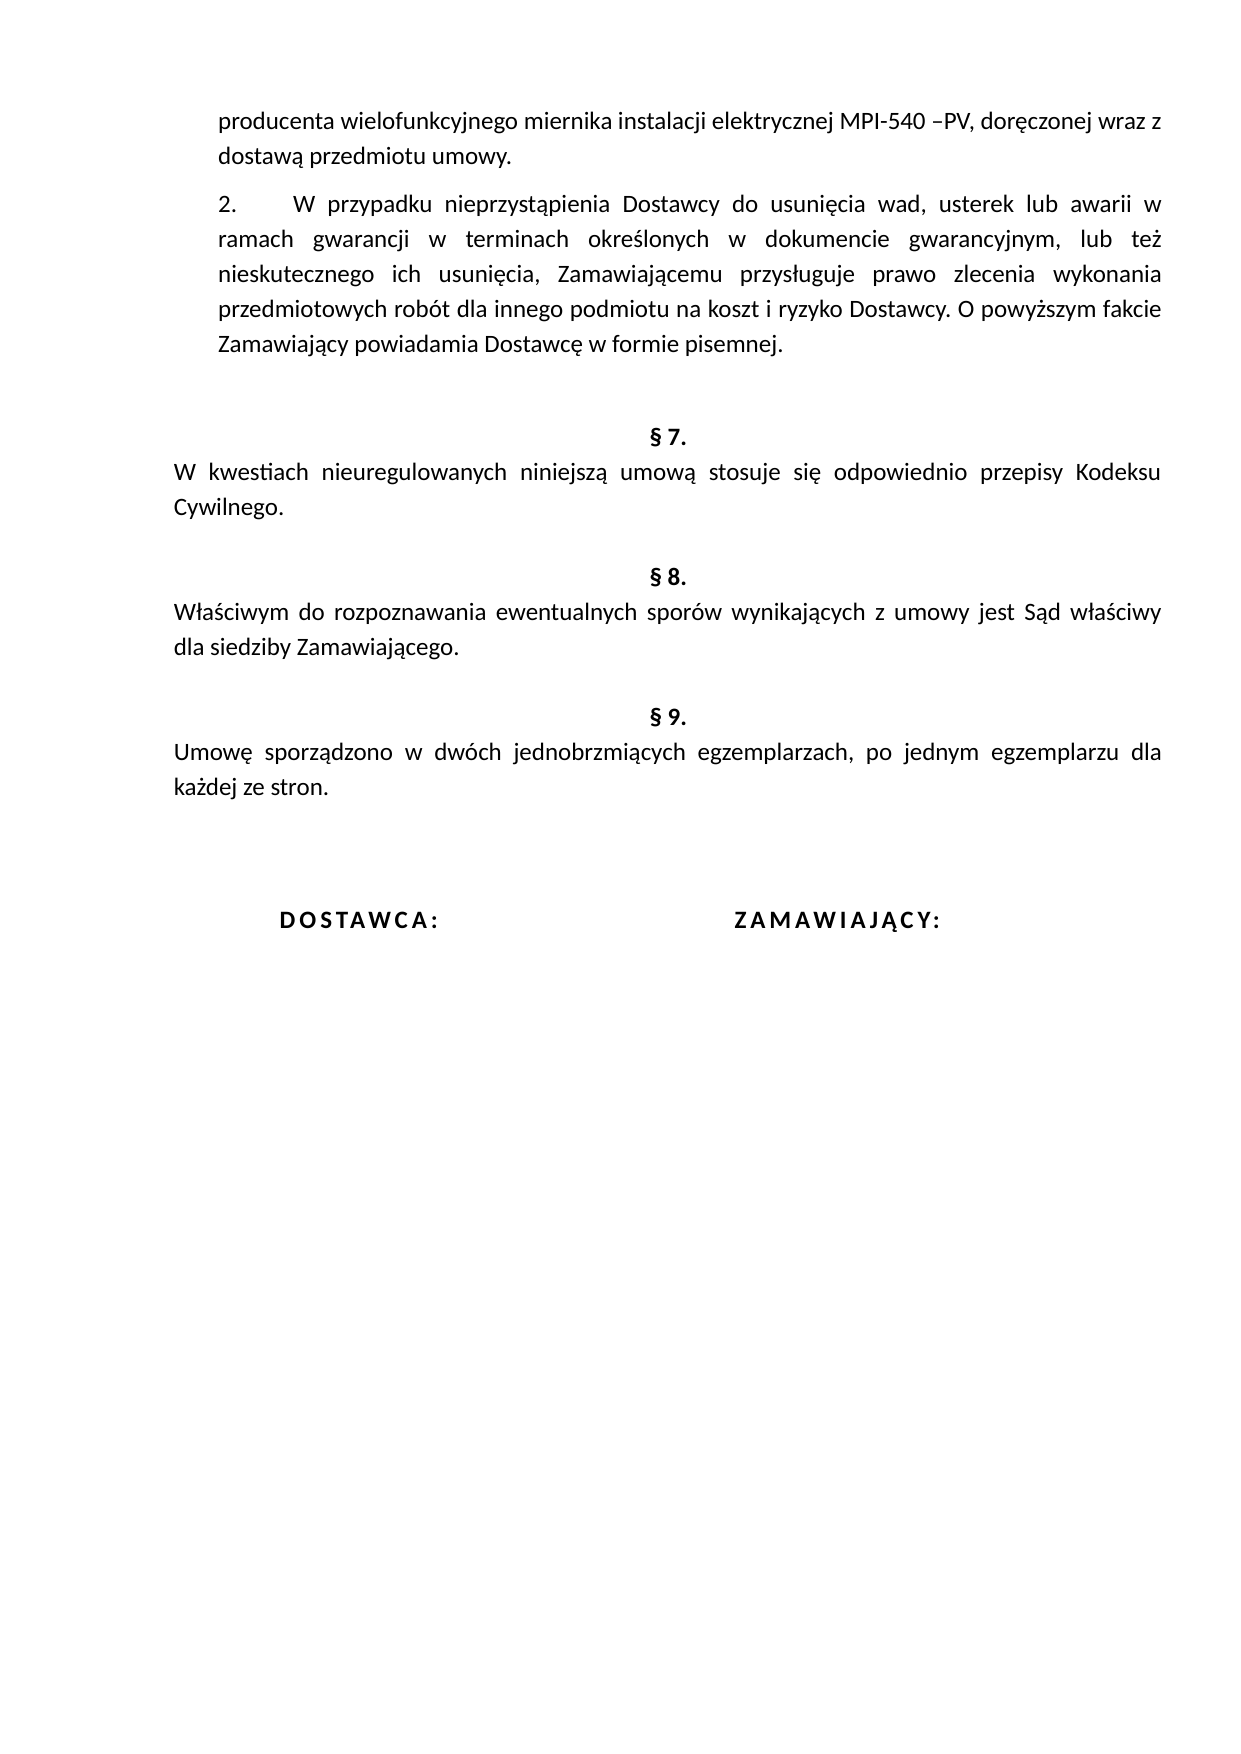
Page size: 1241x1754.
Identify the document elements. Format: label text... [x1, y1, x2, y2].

text § 9. [173, 701, 1162, 732]
subtitle DOSTAWCA: ZAMAWIAJĄCY: [126, 904, 1162, 935]
text Właściwym do rozpoznawania ewentualnych sporów wynikających z umowy jest Sąd właściwy dla siedziby Zamawiającego. [173, 596, 1162, 662]
list producenta wielofunkcyjnego miernika instalacji elektrycznej MPI-540 –PV, doręczonej wraz z dostawą przedmiotu umowy. [218, 106, 1162, 171]
list W przypadku nieprzystąpienia Dostawcy do usunięcia wad, usterek lub awarii w ramach gwarancji w terminach określonych w dokumencie gwarancyjnym, lub też nieskutecznego ich usunięcia, Zamawiającemu przysługuje prawo zlecenia wykonania przedmiotowych robót dla innego podmiotu na koszt i ryzyko Dostawcy. O powyższym fakcie Zamawiający powiadamia Dostawcę w formie pisemnej. [218, 188, 1162, 358]
text W kwestiach nieuregulowanych niniejszą umową stosuje się odpowiednio przepisy Kodeksu Cywilnego. [173, 456, 1162, 522]
text § 7. [173, 421, 1162, 452]
text Umowę sporządzono w dwóch jednobrzmiących egzemplarzach, po jednym egzemplarzu dla każdej ze stron. [173, 736, 1162, 802]
text § 8. [173, 561, 1162, 592]
